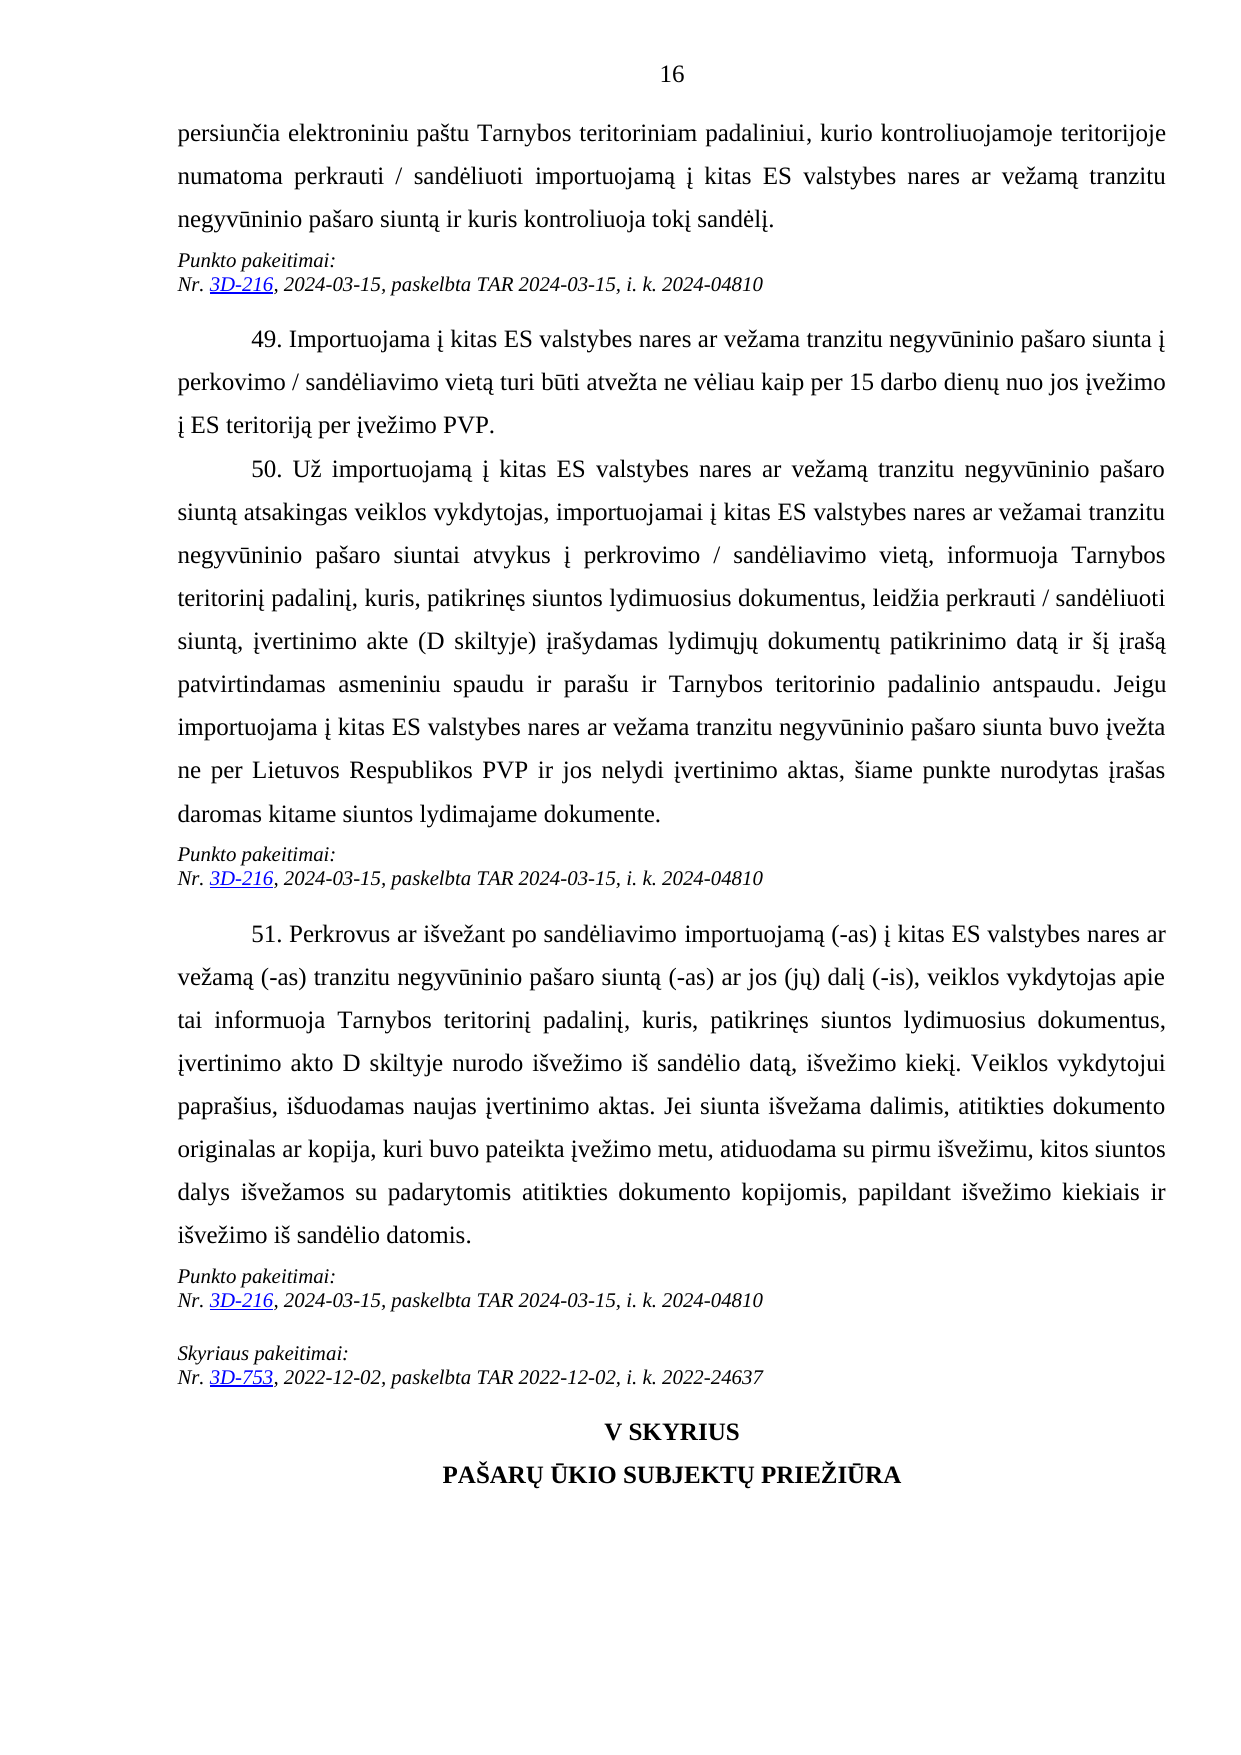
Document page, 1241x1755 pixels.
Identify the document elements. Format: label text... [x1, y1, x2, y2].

text 50. Už importuojamą į kitas ES valstybes nares ar vežamą tranzitu negyvūninio pašaro siuntą atsakingas veiklos vykdytojas, importuojamai į kitas ES valstybes nares ar vežamai tranzitu negyvūninio pašaro siuntai atvykus į perkrovimo / sandėliavimo vietą, informuoja Tarnybos teritorinį padalinį, kuris, patikrinęs siuntos lydimuosius dokumentus, leidžia perkrauti / sandėliuoti siuntą, įvertinimo akte (D skiltyje) įrašydamas lydimųjų dokumentų patikrinimo datą ir šį įrašą patvirtindamas asmeniniu spaudu ir parašu ir Tarnybos teritorinio padalinio antspaudu. Jeigu importuojama į kitas ES valstybes nares ar vežama tranzitu negyvūninio pašaro siunta buvo įvežta ne per Lietuvos Respublikos PVP ir jos nelydi įvertinimo aktas, šiame punkte nurodytas įrašas daromas kitame siuntos lydimajame dokumente. [177, 454, 1167, 827]
text Punkto pakeitimai: [177, 842, 1167, 866]
text Punkto pakeitimai: [177, 1264, 1167, 1288]
text V SKYRIUS [177, 1417, 1167, 1446]
text Punkto pakeitimai: [177, 247, 1167, 272]
text persiunčia elektroniniu paštu Tarnybos teritoriniam padaliniui, kurio kontroliuojamoje teritorijoje numatoma perkrauti / sandėliuoti importuojamą į kitas ES valstybes nares ar vežamą tranzitu negyvūninio pašaro siuntą ir kuris kontroliuoja tokį sandėlį. [177, 118, 1167, 233]
text Nr. 3D-216, 2024-03-15, paskelbta TAR 2024-03-15, i. k. 2024-04810 [177, 1288, 1167, 1312]
text 49. Importuojama į kitas ES valstybes nares ar vežama tranzitu negyvūninio pašaro siunta į perkovimo / sandėliavimo vietą turi būti atvežta ne vėliau kaip per 15 darbo dienų nuo jos įvežimo į ES teritoriją per įvežimo PVP. [177, 324, 1167, 439]
text PAŠARŲ ŪKIO SUBJEKTŲ PRIEŽIŪRA [177, 1461, 1167, 1489]
text Nr. 3D-216, 2024-03-15, paskelbta TAR 2024-03-15, i. k. 2024-04810 [177, 272, 1167, 296]
text Nr. 3D-753, 2022-12-02, paskelbta TAR 2022-12-02, i. k. 2022-24637 [177, 1365, 1167, 1389]
text 51. Perkrovus ar išvežant po sandėliavimo importuojamą (-as) į kitas ES valstybes nares ar vežamą (-as) tranzitu negyvūninio pašaro siuntą (-as) ar jos (jų) dalį (-is), veiklos vykdytojas apie tai informuoja Tarnybos teritorinį padalinį, kuris, patikrinęs siuntos lydimuosius dokumentus, įvertinimo akto D skiltyje nurodo išvežimo iš sandėlio datą, išvežimo kiekį. Veiklos vykdytojui paprašius, išduodamas naujas įvertinimo aktas. Jei siunta išvežama dalimis, atitikties dokumento originalas ar kopija, kuri buvo pateikta įvežimo metu, atiduodama su pirmu išvežimu, kitos siuntos dalys išvežamos su padarytomis atitikties dokumento kopijomis, papildant išvežimo kiekiais ir išvežimo iš sandėlio datomis. [177, 919, 1167, 1249]
text Skyriaus pakeitimai: [177, 1341, 1167, 1365]
text Nr. 3D-216, 2024-03-15, paskelbta TAR 2024-03-15, i. k. 2024-04810 [177, 866, 1167, 890]
